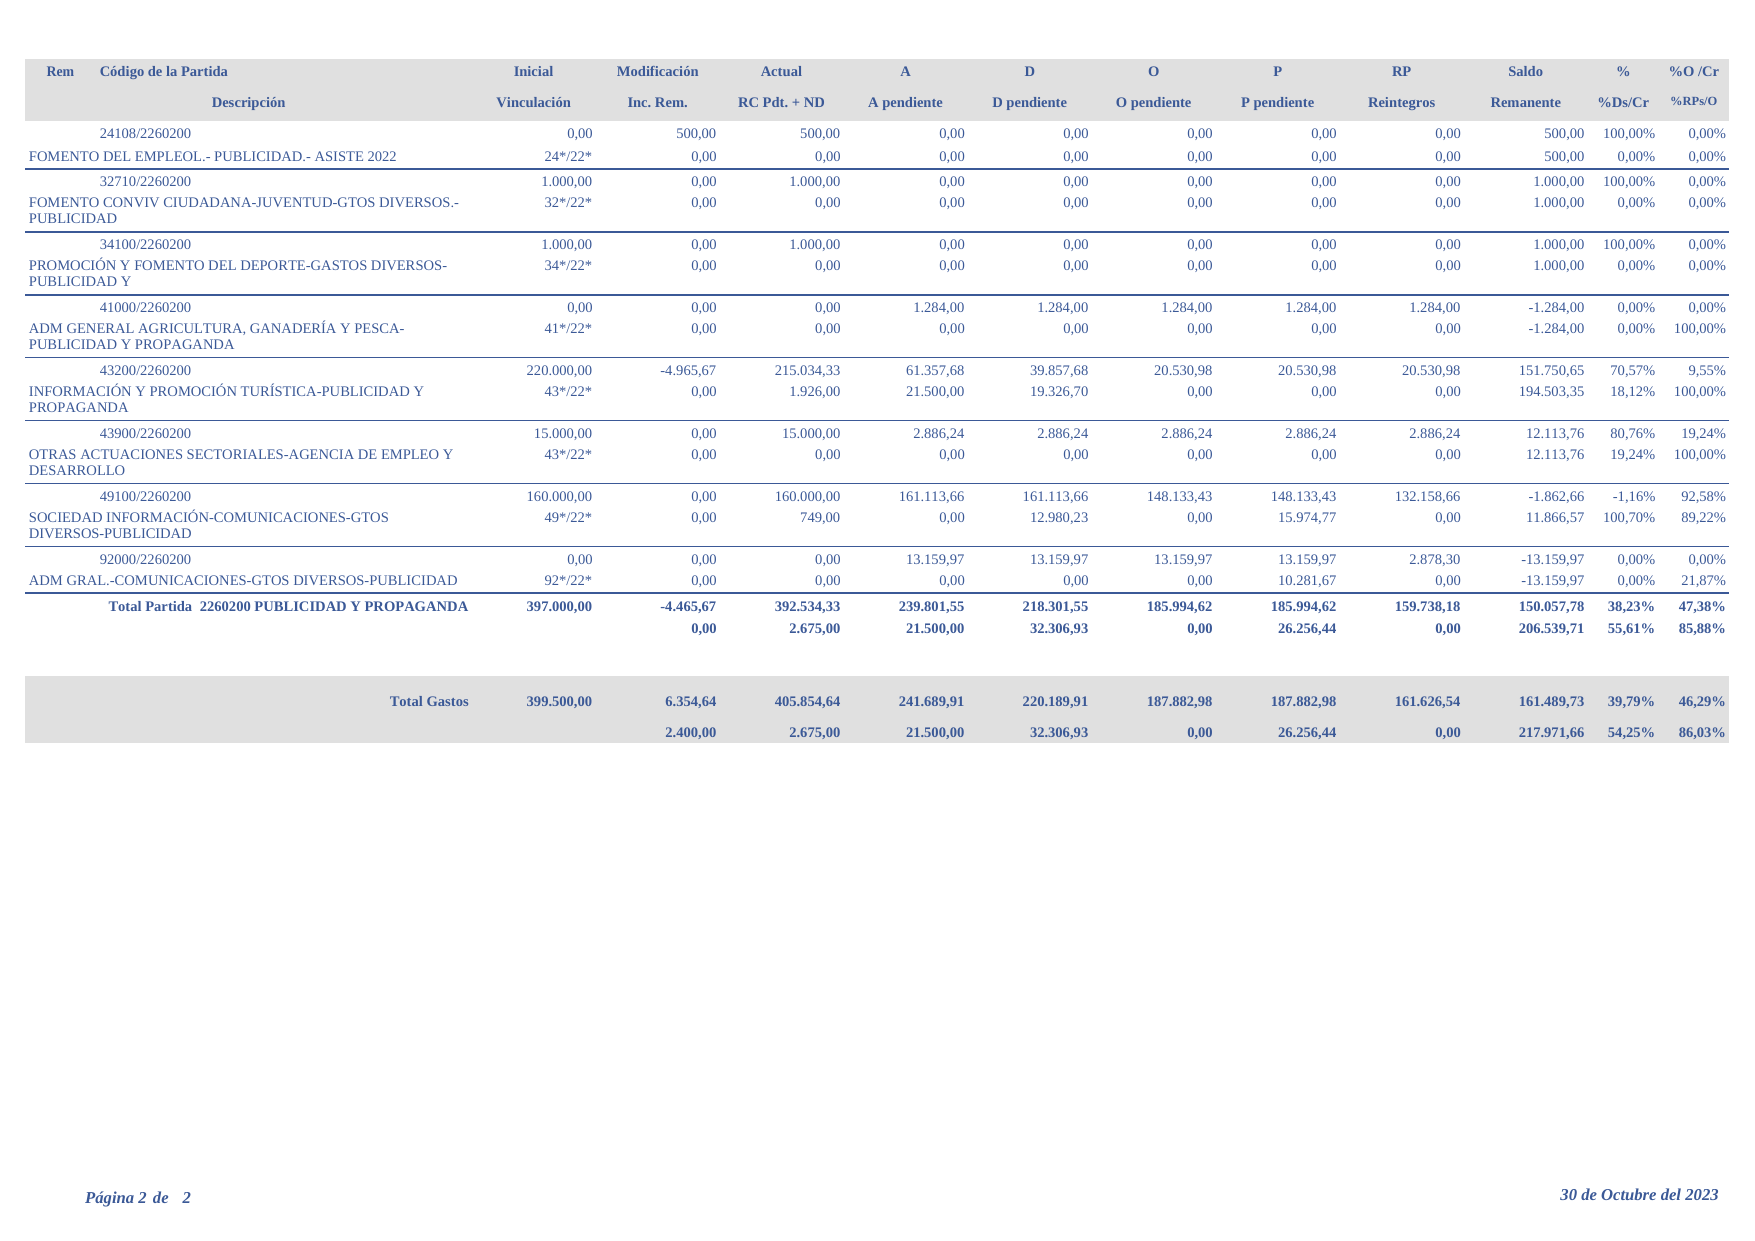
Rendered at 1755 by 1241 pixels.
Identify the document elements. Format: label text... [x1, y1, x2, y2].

table_cell 0,00 [1226, 255, 1352, 294]
table_cell 24108/2260200 [25, 121, 482, 146]
table_cell 19,24% [1662, 421, 1729, 444]
table_cell 0,00% [1591, 547, 1662, 570]
table_cell 100,00% [1662, 318, 1729, 357]
table_cell 32*/22* [482, 192, 604, 231]
table_cell 0,00 [604, 547, 727, 570]
table_cell 0,00 [1352, 233, 1475, 255]
table_cell 0,00% [1591, 570, 1662, 592]
table_cell 15.000,00 [482, 421, 604, 444]
table_cell -13.159,97 [1475, 570, 1591, 592]
table_cell [482, 718, 604, 743]
table_cell 0,00% [1662, 192, 1729, 231]
table_cell 20.530,98 [1226, 358, 1352, 381]
table_cell 160.000,00 [727, 484, 854, 507]
table_cell 218.301,55 [978, 594, 1102, 618]
table_cell 0,00 [1352, 507, 1475, 546]
table_cell 12.113,76 [1475, 421, 1591, 444]
table_cell 0,00% [1662, 170, 1729, 192]
table_cell 500,00 [727, 121, 854, 146]
table_cell 187.882,98 [1102, 676, 1226, 718]
table_cell 100,00% [1662, 444, 1729, 483]
table_cell 0,00 [1352, 718, 1475, 743]
table_cell 0,00 [482, 121, 604, 146]
table_cell 21,87% [1662, 570, 1729, 592]
table_cell 148.133,43 [1102, 484, 1226, 507]
table_cell 38,23% [1591, 594, 1662, 618]
table_cell 0,00 [854, 318, 978, 357]
table_cell 1.000,00 [1475, 255, 1591, 294]
table_cell 41*/22* [482, 318, 604, 357]
table_cell 6.354,64 [604, 676, 727, 718]
table_cell 21.500,00 [854, 718, 978, 743]
table_cell 0,00 [1102, 570, 1226, 592]
table_cell 0,00 [854, 570, 978, 592]
table_cell 13.159,97 [854, 547, 978, 570]
table_cell 54,25% [1591, 718, 1662, 743]
table_cell 0,00 [978, 318, 1102, 357]
table_cell Total Partida 2260200 PUBLICIDAD Y PROPAGANDA [25, 594, 482, 618]
table_cell 49100/2260200 [25, 484, 482, 507]
table_cell 100,70% [1591, 507, 1662, 546]
table_cell 0,00 [854, 192, 978, 231]
table_cell 0,00 [1226, 444, 1352, 483]
table_cell 0,00 [604, 421, 727, 444]
table_cell 86,03% [1662, 718, 1729, 743]
table_cell 148.133,43 [1226, 484, 1352, 507]
table_cell 0,00% [1662, 255, 1729, 294]
table_cell 1.284,00 [1226, 296, 1352, 318]
table_cell 0,00 [604, 381, 727, 420]
table_cell 206.539,71 [1475, 618, 1591, 676]
table_cell 13.159,97 [1226, 547, 1352, 570]
table_cell 15.974,77 [1226, 507, 1352, 546]
table_cell 0,00 [978, 170, 1102, 192]
table_cell 0,00 [604, 570, 727, 592]
table_cell 159.738,18 [1352, 594, 1475, 618]
table_cell 0,00% [1662, 296, 1729, 318]
table_cell 0,00 [1102, 444, 1226, 483]
table_cell 0,00 [1226, 121, 1352, 146]
table_cell 0,00 [604, 444, 727, 483]
table_cell 217.971,66 [1475, 718, 1591, 743]
table_cell ADM GRAL.-COMUNICACIONES-GTOS DIVERSOS-PUBLICIDAD [25, 570, 482, 592]
table_cell -1.284,00 [1475, 296, 1591, 318]
table_cell 0,00% [1662, 547, 1729, 570]
table_cell 215.034,33 [727, 358, 854, 381]
table_cell INFORMACIÓN Y PROMOCIÓN TURÍSTICA-PUBLICIDAD Y PROPAGANDA [25, 381, 482, 420]
table_cell 0,00 [1102, 507, 1226, 546]
table_cell 0,00% [1662, 233, 1729, 255]
table_cell 0,00 [978, 255, 1102, 294]
table_cell 160.000,00 [482, 484, 604, 507]
table_cell -4.465,67 [604, 594, 727, 618]
table_cell 0,00 [604, 192, 727, 231]
table_cell 92,58% [1662, 484, 1729, 507]
table_cell 0,00 [727, 296, 854, 318]
table_cell 0,00 [1352, 121, 1475, 146]
table_cell 0,00 [727, 146, 854, 168]
table_cell [25, 618, 482, 676]
table_cell 0,00 [854, 507, 978, 546]
table_header Actual RC Pdt. + ND [727, 59, 854, 121]
table_cell 2.675,00 [727, 618, 854, 676]
table_cell ADM GENERAL AGRICULTURA, GANADERÍA Y PESCA- PUBLICIDAD Y PROPAGANDA [25, 318, 482, 357]
table_cell 0,00 [604, 255, 727, 294]
table_cell 150.057,78 [1475, 594, 1591, 618]
table_cell -4.965,67 [604, 358, 727, 381]
table_header O O pendiente [1102, 59, 1226, 121]
table_cell 0,00 [1226, 381, 1352, 420]
table_cell 0,00 [1102, 192, 1226, 231]
table_cell 0,00% [1662, 121, 1729, 146]
table_cell 0,00 [1226, 233, 1352, 255]
table_cell 185.994,62 [1102, 594, 1226, 618]
table_cell 0,00 [854, 233, 978, 255]
table_cell 0,00 [1102, 233, 1226, 255]
table_header Rem Código de la Partida Descripción [25, 59, 482, 121]
table_cell 43900/2260200 [25, 421, 482, 444]
table_cell 34*/22* [482, 255, 604, 294]
table_cell 2.400,00 [604, 718, 727, 743]
table_cell 0,00 [727, 570, 854, 592]
table_cell 0,00 [1102, 255, 1226, 294]
table_header RP Reintegros [1352, 59, 1475, 121]
table_cell 0,00 [854, 444, 978, 483]
table_cell 749,00 [727, 507, 854, 546]
table_cell 18,12% [1591, 381, 1662, 420]
table_cell 0,00 [727, 318, 854, 357]
table_cell 0,00 [1102, 121, 1226, 146]
table_cell 1.000,00 [1475, 233, 1591, 255]
table_cell 21.500,00 [854, 381, 978, 420]
table_cell 1.000,00 [1475, 192, 1591, 231]
table_cell [482, 618, 604, 676]
table_cell 0,00 [978, 233, 1102, 255]
table_cell 2.886,24 [1102, 421, 1226, 444]
table_cell 26.256,44 [1226, 718, 1352, 743]
table_cell 0,00 [727, 547, 854, 570]
table_cell 46,29% [1662, 676, 1729, 718]
table_cell 0,00 [727, 192, 854, 231]
table_cell -1.284,00 [1475, 318, 1591, 357]
table_cell 1.284,00 [1102, 296, 1226, 318]
table_cell 0,00 [482, 296, 604, 318]
table_cell 161.113,66 [978, 484, 1102, 507]
table_header Inicial Vinculación [482, 59, 604, 121]
table_cell 32.306,93 [978, 618, 1102, 676]
table_cell 405.854,64 [727, 676, 854, 718]
table_cell 2.886,24 [1226, 421, 1352, 444]
table_cell 0,00 [1102, 170, 1226, 192]
table_cell 41000/2260200 [25, 296, 482, 318]
table_cell 80,76% [1591, 421, 1662, 444]
table_cell 0,00 [1352, 444, 1475, 483]
table_cell 24*/22* [482, 146, 604, 168]
table_cell 161.489,73 [1475, 676, 1591, 718]
table_cell Total Gastos [25, 676, 482, 718]
table_cell 0,00 [854, 146, 978, 168]
table_cell 2.878,30 [1352, 547, 1475, 570]
table_cell 11.866,57 [1475, 507, 1591, 546]
table_cell 0,00 [1352, 318, 1475, 357]
table_cell 500,00 [1475, 146, 1591, 168]
table_cell 0,00 [978, 570, 1102, 592]
table_cell 399.500,00 [482, 676, 604, 718]
table_cell 12.980,23 [978, 507, 1102, 546]
table_cell 161.113,66 [854, 484, 978, 507]
table_cell 0,00 [1102, 718, 1226, 743]
table_cell 0,00 [1102, 146, 1226, 168]
table_header A A pendiente [854, 59, 978, 121]
table_cell 21.500,00 [854, 618, 978, 676]
table_cell 241.689,91 [854, 676, 978, 718]
table_cell 1.000,00 [482, 233, 604, 255]
table_cell 0,00 [1102, 318, 1226, 357]
table_cell 1.284,00 [978, 296, 1102, 318]
table_cell 0,00 [854, 255, 978, 294]
table_cell 70,57% [1591, 358, 1662, 381]
table_cell 2.675,00 [727, 718, 854, 743]
table_cell 0,00 [1352, 381, 1475, 420]
table_cell 0,00% [1662, 146, 1729, 168]
table_header % %Ds/Cr [1591, 59, 1662, 121]
table_cell 0,00 [604, 484, 727, 507]
table_cell 132.158,66 [1352, 484, 1475, 507]
table_cell FOMENTO DEL EMPLEOL.- PUBLICIDAD.- ASISTE 2022 [25, 146, 482, 168]
table_cell 185.994,62 [1226, 594, 1352, 618]
table_cell 39,79% [1591, 676, 1662, 718]
table_cell 0,00 [1102, 618, 1226, 676]
table_cell 0,00 [1352, 255, 1475, 294]
table_cell 0,00 [604, 296, 727, 318]
table_cell [25, 718, 482, 743]
table_cell 26.256,44 [1226, 618, 1352, 676]
table_cell 100,00% [1662, 381, 1729, 420]
table_cell 0,00 [1352, 146, 1475, 168]
table_cell 0,00 [1352, 570, 1475, 592]
table_cell 151.750,65 [1475, 358, 1591, 381]
table_cell -1,16% [1591, 484, 1662, 507]
table_cell 19,24% [1591, 444, 1662, 483]
table_cell 0,00% [1591, 318, 1662, 357]
table_cell 43*/22* [482, 381, 604, 420]
table_cell -1.862,66 [1475, 484, 1591, 507]
table_cell 1.284,00 [1352, 296, 1475, 318]
table_cell 0,00 [1226, 170, 1352, 192]
table_cell 0,00 [1226, 318, 1352, 357]
table_header %O /Cr %RPs/O [1662, 59, 1729, 121]
table_cell 15.000,00 [727, 421, 854, 444]
table_cell PROMOCIÓN Y FOMENTO DEL DEPORTE-GASTOS DIVERSOS- PUBLICIDAD Y [25, 255, 482, 294]
table_cell 0,00 [1352, 192, 1475, 231]
table_cell 12.113,76 [1475, 444, 1591, 483]
table_cell 1.000,00 [1475, 170, 1591, 192]
table_cell 397.000,00 [482, 594, 604, 618]
table_cell 239.801,55 [854, 594, 978, 618]
table_cell FOMENTO CONVIV CIUDADANA-JUVENTUD-GTOS DIVERSOS.- PUBLICIDAD [25, 192, 482, 231]
table_header Modificación Inc. Rem. [604, 59, 727, 121]
table_cell 161.626,54 [1352, 676, 1475, 718]
table_cell 0,00 [604, 233, 727, 255]
table_cell 0,00 [727, 444, 854, 483]
table_cell 0,00 [482, 547, 604, 570]
table_cell 187.882,98 [1226, 676, 1352, 718]
table_cell 194.503,35 [1475, 381, 1591, 420]
table_cell 13.159,97 [978, 547, 1102, 570]
table_cell 0,00 [604, 618, 727, 676]
table_cell 9,55% [1662, 358, 1729, 381]
table_cell 2.886,24 [1352, 421, 1475, 444]
table_cell 0,00 [854, 170, 978, 192]
table_cell 92000/2260200 [25, 547, 482, 570]
table_cell 20.530,98 [1352, 358, 1475, 381]
table_cell 47,38% [1662, 594, 1729, 618]
table_cell 0,00 [604, 146, 727, 168]
table_cell 2.886,24 [978, 421, 1102, 444]
table_cell 55,61% [1591, 618, 1662, 676]
table_cell 10.281,67 [1226, 570, 1352, 592]
table_cell 0,00 [604, 318, 727, 357]
table_cell 32.306,93 [978, 718, 1102, 743]
table_cell SOCIEDAD INFORMACIÓN-COMUNICACIONES-GTOS DIVERSOS-PUBLICIDAD [25, 507, 482, 546]
table_cell 0,00% [1591, 192, 1662, 231]
table_cell 100,00% [1591, 121, 1662, 146]
table_cell 32710/2260200 [25, 170, 482, 192]
table_cell 89,22% [1662, 507, 1729, 546]
table_cell 0,00 [1352, 170, 1475, 192]
table_cell 1.926,00 [727, 381, 854, 420]
table_cell 13.159,97 [1102, 547, 1226, 570]
table_cell 49*/22* [482, 507, 604, 546]
table_cell 0,00 [978, 121, 1102, 146]
table_cell 0,00 [727, 255, 854, 294]
table_cell -13.159,97 [1475, 547, 1591, 570]
table_cell 2.886,24 [854, 421, 978, 444]
table_cell 34100/2260200 [25, 233, 482, 255]
table_cell 43200/2260200 [25, 358, 482, 381]
table_cell 85,88% [1662, 618, 1729, 676]
table_cell 0,00 [1226, 146, 1352, 168]
table_cell 220.189,91 [978, 676, 1102, 718]
table_cell 500,00 [1475, 121, 1591, 146]
table_cell 0,00 [1226, 192, 1352, 231]
table_cell 1.000,00 [727, 170, 854, 192]
table_cell 100,00% [1591, 170, 1662, 192]
table_cell 0,00% [1591, 296, 1662, 318]
table_cell 100,00% [1591, 233, 1662, 255]
table_cell 1.000,00 [482, 170, 604, 192]
table_cell 0,00% [1591, 146, 1662, 168]
table_cell 0,00 [978, 146, 1102, 168]
table_cell 0,00 [604, 507, 727, 546]
table_cell 0,00 [978, 444, 1102, 483]
table_cell 0,00 [604, 170, 727, 192]
table_cell 220.000,00 [482, 358, 604, 381]
table_cell 0,00 [1352, 618, 1475, 676]
table_cell 392.534,33 [727, 594, 854, 618]
table_cell 0,00 [1102, 381, 1226, 420]
table_cell 0,00 [978, 192, 1102, 231]
table_header Saldo Remanente [1475, 59, 1591, 121]
table_cell 39.857,68 [978, 358, 1102, 381]
table_header P P pendiente [1226, 59, 1352, 121]
table_cell 92*/22* [482, 570, 604, 592]
table_cell 19.326,70 [978, 381, 1102, 420]
table_cell 500,00 [604, 121, 727, 146]
table_cell 20.530,98 [1102, 358, 1226, 381]
table_cell 0,00% [1591, 255, 1662, 294]
table_cell 43*/22* [482, 444, 604, 483]
table_cell 1.000,00 [727, 233, 854, 255]
table_cell 61.357,68 [854, 358, 978, 381]
table_cell 1.284,00 [854, 296, 978, 318]
table_cell 0,00 [854, 121, 978, 146]
table_header D D pendiente [978, 59, 1102, 121]
table_cell OTRAS ACTUACIONES SECTORIALES-AGENCIA DE EMPLEO Y DESARROLLO [25, 444, 482, 483]
